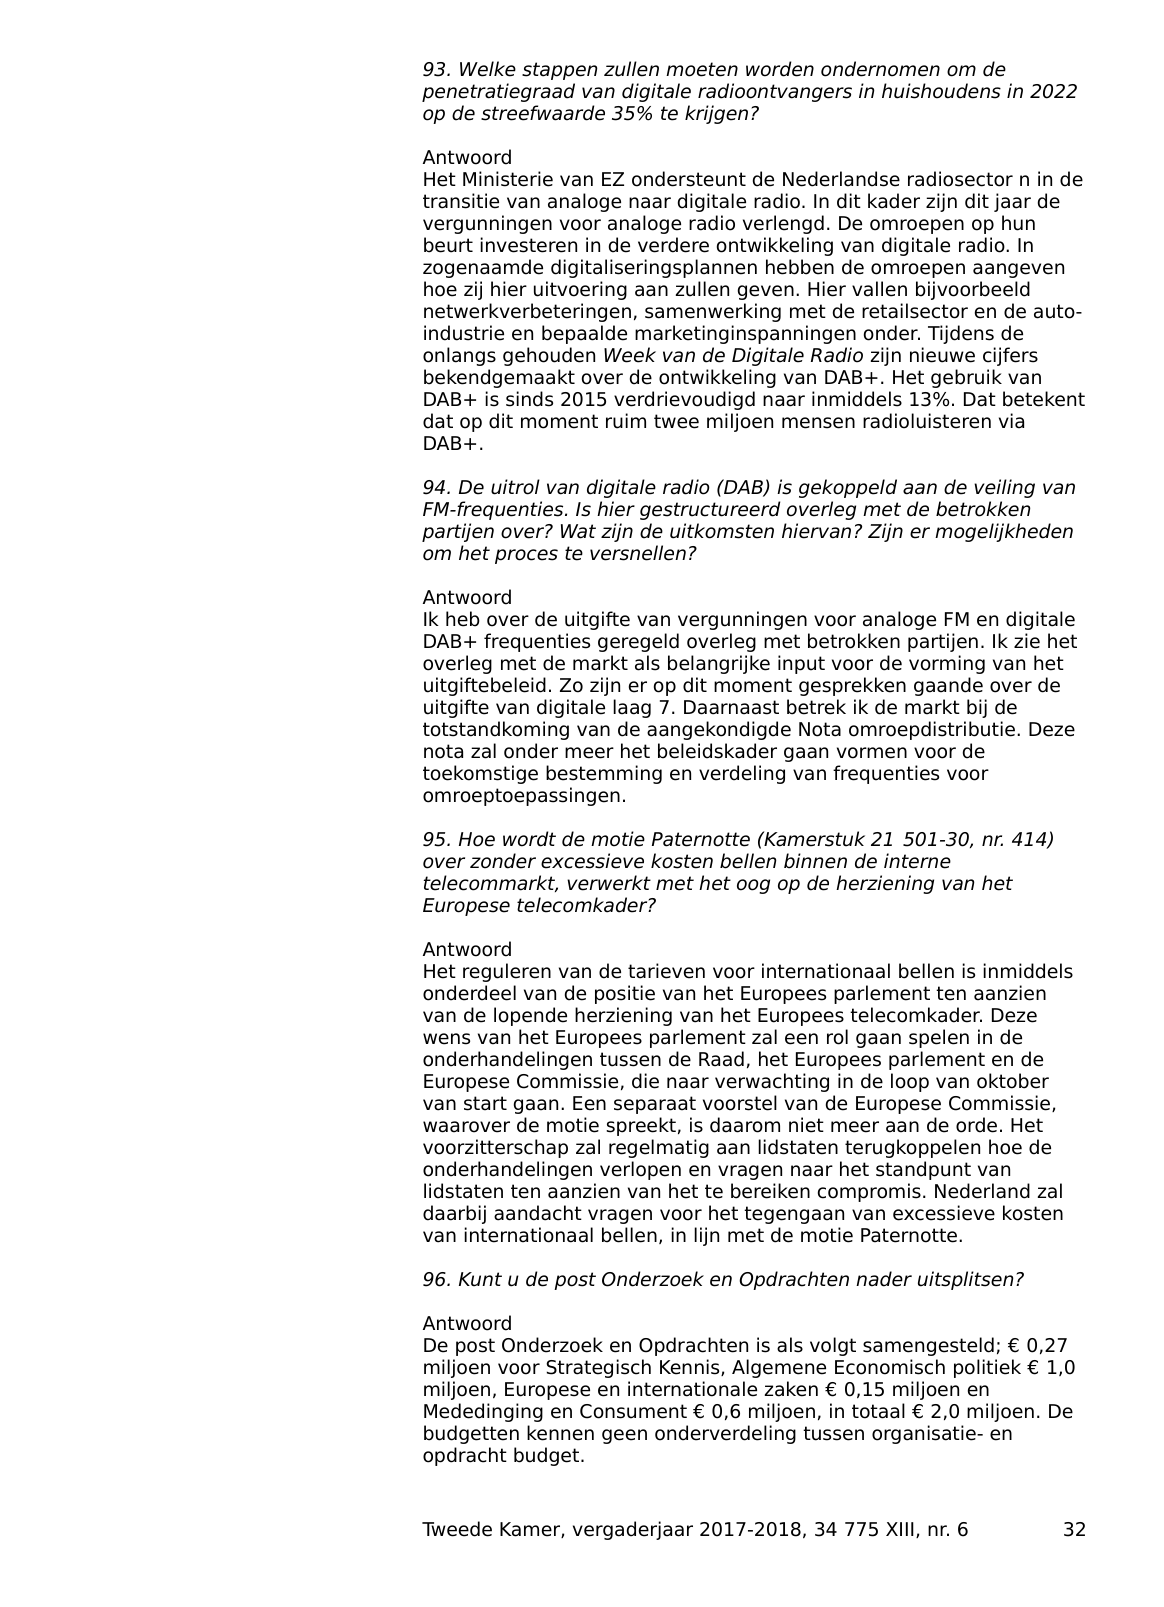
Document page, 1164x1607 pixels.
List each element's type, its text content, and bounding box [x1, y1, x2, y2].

text Het Ministerie van EZ ondersteunt de Nederlandse radiosector n in de transitie van analoge naar digitale radio. In dit kader zijn dit jaar de vergunningen voor analoge radio verlengd. De omroepen op hun beurt investeren in de verdere ontwikkeling van digitale radio. In zogenaamde digitaliseringsplannen hebben de omroepen aangeven hoe zij hier uitvoering aan zullen geven. Hier vallen bijvoorbeeld netwerkverbeteringen, samenwerking met de retailsector en de auto-industrie en bepaalde marketinginspanningen onder. Tijdens de onlangs gehouden Week van de Digitale Radio zijn nieuwe cijfers bekendgemaakt over de ontwikkeling van DAB+. Het gebruik van DAB+ is sinds 2015 verdrievoudigd naar inmiddels 13%. Dat betekent dat op dit moment ruim twee miljoen mensen radioluisteren via DAB+. [422, 169, 1087, 455]
text De post Onderzoek en Opdrachten is als volgt samengesteld; € 0,27 miljoen voor Strategisch Kennis, Algemene Economisch politiek € 1,0 miljoen, Europese en internationale zaken € 0,15 miljoen en Mededinging en Consument € 0,6 miljoen, in totaal € 2,0 miljoen. De budgetten kennen geen onderverdeling tussen organisatie- en opdracht budget. [422, 1335, 1087, 1467]
text Ik heb over de uitgifte van vergunningen voor analoge FM en digitale DAB+ frequenties geregeld overleg met betrokken partijen. Ik zie het overleg met de markt als belangrijke input voor de vorming van het uitgiftebeleid. Zo zijn er op dit moment gesprekken gaande over de uitgifte van digitale laag 7. Daarnaast betrek ik de markt bij de totstandkoming van de aangekondigde Nota omroepdistributie. Deze nota zal onder meer het beleidskader gaan vormen voor de toekomstige bestemming en verdeling van frequenties voor omroeptoepassingen. [422, 609, 1087, 807]
text 93. Welke stappen zullen moeten worden ondernomen om de penetratiegraad van digitale radioontvangers in huishoudens in 2022 op de streefwaarde 35% te krijgen? [422, 59, 1087, 125]
text Antwoord [422, 587, 1087, 609]
text Antwoord [422, 147, 1087, 169]
text 96. Kunt u de post Onderzoek en Opdrachten nader uitsplitsen? [422, 1269, 1087, 1291]
text Antwoord [422, 939, 1087, 961]
text 95. Hoe wordt de motie Paternotte (Kamerstuk 21 501-30, nr. 414) over zonder excessieve kosten bellen binnen de interne telecommarkt, verwerkt met het oog op de herziening van het Europese telecomkader? [422, 829, 1087, 917]
text Het reguleren van de tarieven voor internationaal bellen is inmiddels onderdeel van de positie van het Europees parlement ten aanzien van de lopende herziening van het Europees telecomkader. Deze wens van het Europees parlement zal een rol gaan spelen in de onderhandelingen tussen de Raad, het Europees parlement en de Europese Commissie, die naar verwachting in de loop van oktober van start gaan. Een separaat voorstel van de Europese Commissie, waarover de motie spreekt, is daarom niet meer aan de orde. Het voorzitterschap zal regelmatig aan lidstaten terugkoppelen hoe de onderhandelingen verlopen en vragen naar het standpunt van lidstaten ten aanzien van het te bereiken compromis. Nederland zal daarbij aandacht vragen voor het tegengaan van excessieve kosten van internationaal bellen, in lijn met de motie Paternotte. [422, 961, 1087, 1247]
text Antwoord [422, 1313, 1087, 1335]
text 94. De uitrol van digitale radio (DAB) is gekoppeld aan de veiling van FM-frequenties. Is hier gestructureerd overleg met de betrokken partijen over? Wat zijn de uitkomsten hiervan? Zijn er mogelijkheden om het proces te versnellen? [422, 477, 1087, 565]
